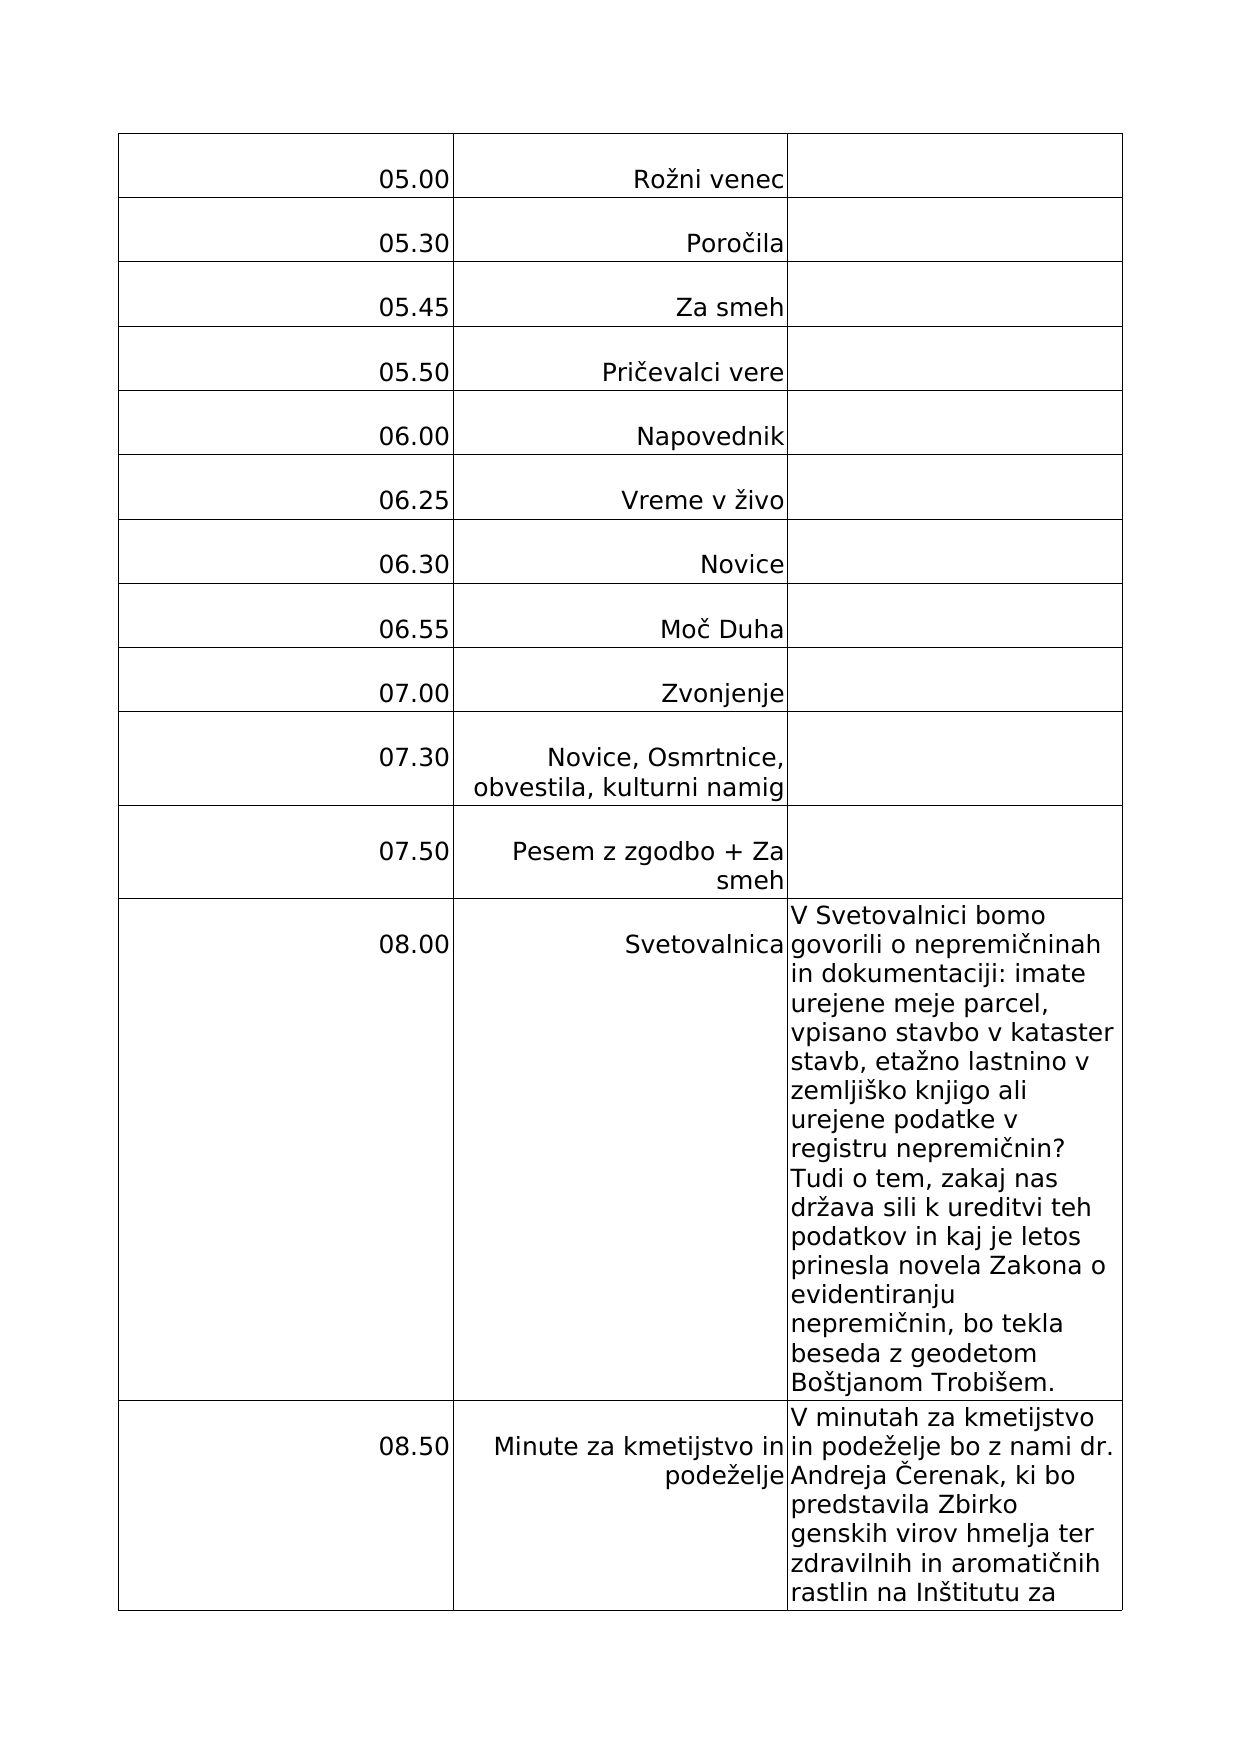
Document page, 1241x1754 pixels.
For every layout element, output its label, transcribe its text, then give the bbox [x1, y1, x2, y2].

table_cell 05.45 [119, 262, 453, 326]
table_cell Moč Duha [454, 584, 787, 647]
table_cell Poročila [454, 198, 787, 261]
table_cell Pričevalci vere [454, 327, 787, 390]
table_cell 06.25 [119, 455, 453, 518]
table_cell 06.55 [119, 584, 453, 647]
table_cell [788, 648, 1122, 711]
table_cell Pesem z zgodbo + Za smeh [454, 806, 787, 898]
table_cell V Svetovalnici bomo govorili o nepremičninah in dokumentaciji: imate urejene meje parcel, vpisano stavbo v kataster stavb, etažno lastnino v zemljiško knjigo ali urejene podatke v registru nepremičnin? Tudi o tem, zakaj nas država sili k ureditvi teh podatkov in kaj je letos prinesla novela Zakona o evidentiranju nepremičnin, bo tekla beseda z geodetom Boštjanom Trobišem. [788, 899, 1122, 1400]
table_cell [788, 712, 1122, 805]
table_cell Novice, Osmrtnice, obvestila, kulturni namig [454, 712, 787, 805]
table_cell Novice [454, 520, 787, 583]
table_cell 07.30 [119, 712, 453, 805]
table_cell 07.50 [119, 806, 453, 898]
table_cell 05.30 [119, 198, 453, 261]
table_cell [788, 520, 1122, 583]
table_cell [788, 262, 1122, 326]
table_cell 06.00 [119, 391, 453, 454]
table_cell [788, 806, 1122, 898]
table_cell [788, 455, 1122, 518]
table_cell Napovednik [454, 391, 787, 454]
table_cell 06.30 [119, 520, 453, 583]
table_cell Svetovalnica [454, 899, 787, 1400]
table_cell 08.00 [119, 899, 453, 1400]
table_cell V minutah za kmetijstvo in podeželje bo z nami dr. Andreja Čerenak, ki bo predstavila Zbirko genskih virov hmelja ter zdravilnih in aromatičnih rastlin na Inštitutu za [788, 1401, 1122, 1610]
table_cell 07.00 [119, 648, 453, 711]
table_header [788, 134, 1122, 197]
table_cell 05.50 [119, 327, 453, 390]
table_cell [788, 327, 1122, 390]
table_cell [788, 391, 1122, 454]
table_cell Vreme v živo [454, 455, 787, 518]
table_header Rožni venec [454, 134, 787, 197]
table_cell [788, 584, 1122, 647]
table_cell [788, 198, 1122, 261]
table_cell 08.50 [119, 1401, 453, 1610]
table_cell Za smeh [454, 262, 787, 326]
table_cell Minute za kmetijstvo in podeželje [454, 1401, 787, 1610]
table_cell Zvonjenje [454, 648, 787, 711]
table_header 05.00 [119, 134, 453, 197]
